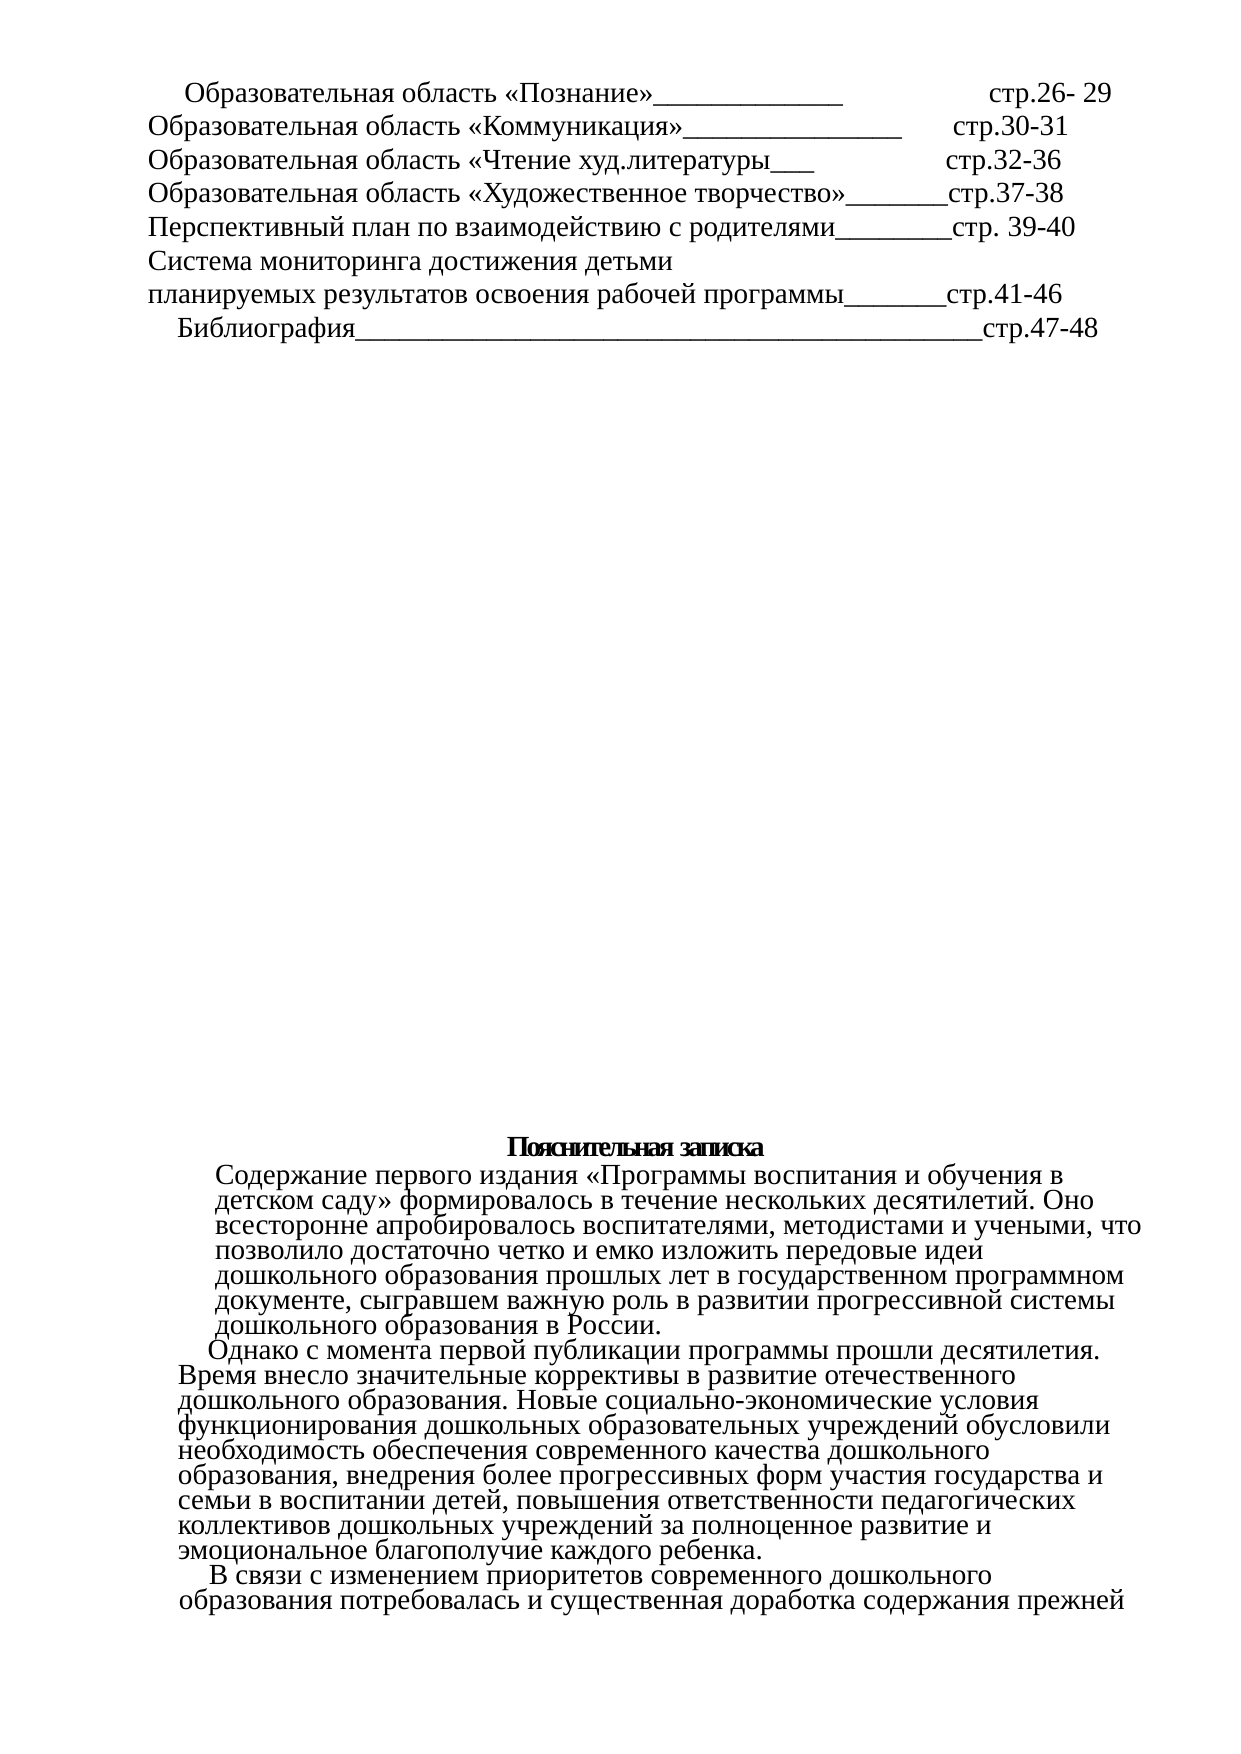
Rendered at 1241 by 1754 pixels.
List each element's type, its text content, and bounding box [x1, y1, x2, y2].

text Пояснительная записка [177, 1123, 931, 1165]
text Библиография___________________________________________стр.47-48 [148, 310, 1152, 343]
text Образовательная область «Познание»_____________ стр.26- 29 Образовательная область «Коммуникация»_______________ стр.30-31 Образовательная область «Чтение худ.литературы___ стр.32-36 Образовательная область «Художественное творчество»_______стр.37-38 Перспективный план по взаимодействию с родителями________стр. 39-40 Система мониторинга достижения детьми планируемых результатов освоения рабочей программы_______стр.41-46 [148, 75, 1152, 310]
text Однако с момента первой публикации программы прошли десятилетия. Время внесло значительные коррективы в развитие отечественного дошкольного образования. Новые социально-экономические условия функционирования дошкольных образовательных учреждений обусловили необходимость обеспечения современного качества дошкольного образования, внедрения более прогрессивных форм участия государства и семьи в воспитании детей, повышения ответственности педагогических коллективов дошкольных учреждений за полноценное развитие и эмоциональное благополучие каждого ребенка. [178, 1340, 1150, 1565]
text В связи с изменением приоритетов современного дошкольного образования потребовалась и существенная доработка содержания прежней [179, 1565, 1152, 1615]
text Содержание первого издания «Программы воспитания и обучения в детском саду» формировалось в течение нескольких десятилетий. Оно всесторонне апробировалось воспитателями, методистами и учеными, что позволило достаточно четко и емко изложить передовые идеи дошкольного образования прошлых лет в государственном программном документе, сыгравшем важную роль в развитии прогрессивной системы дошкольного образования в России. [215, 1165, 1150, 1340]
